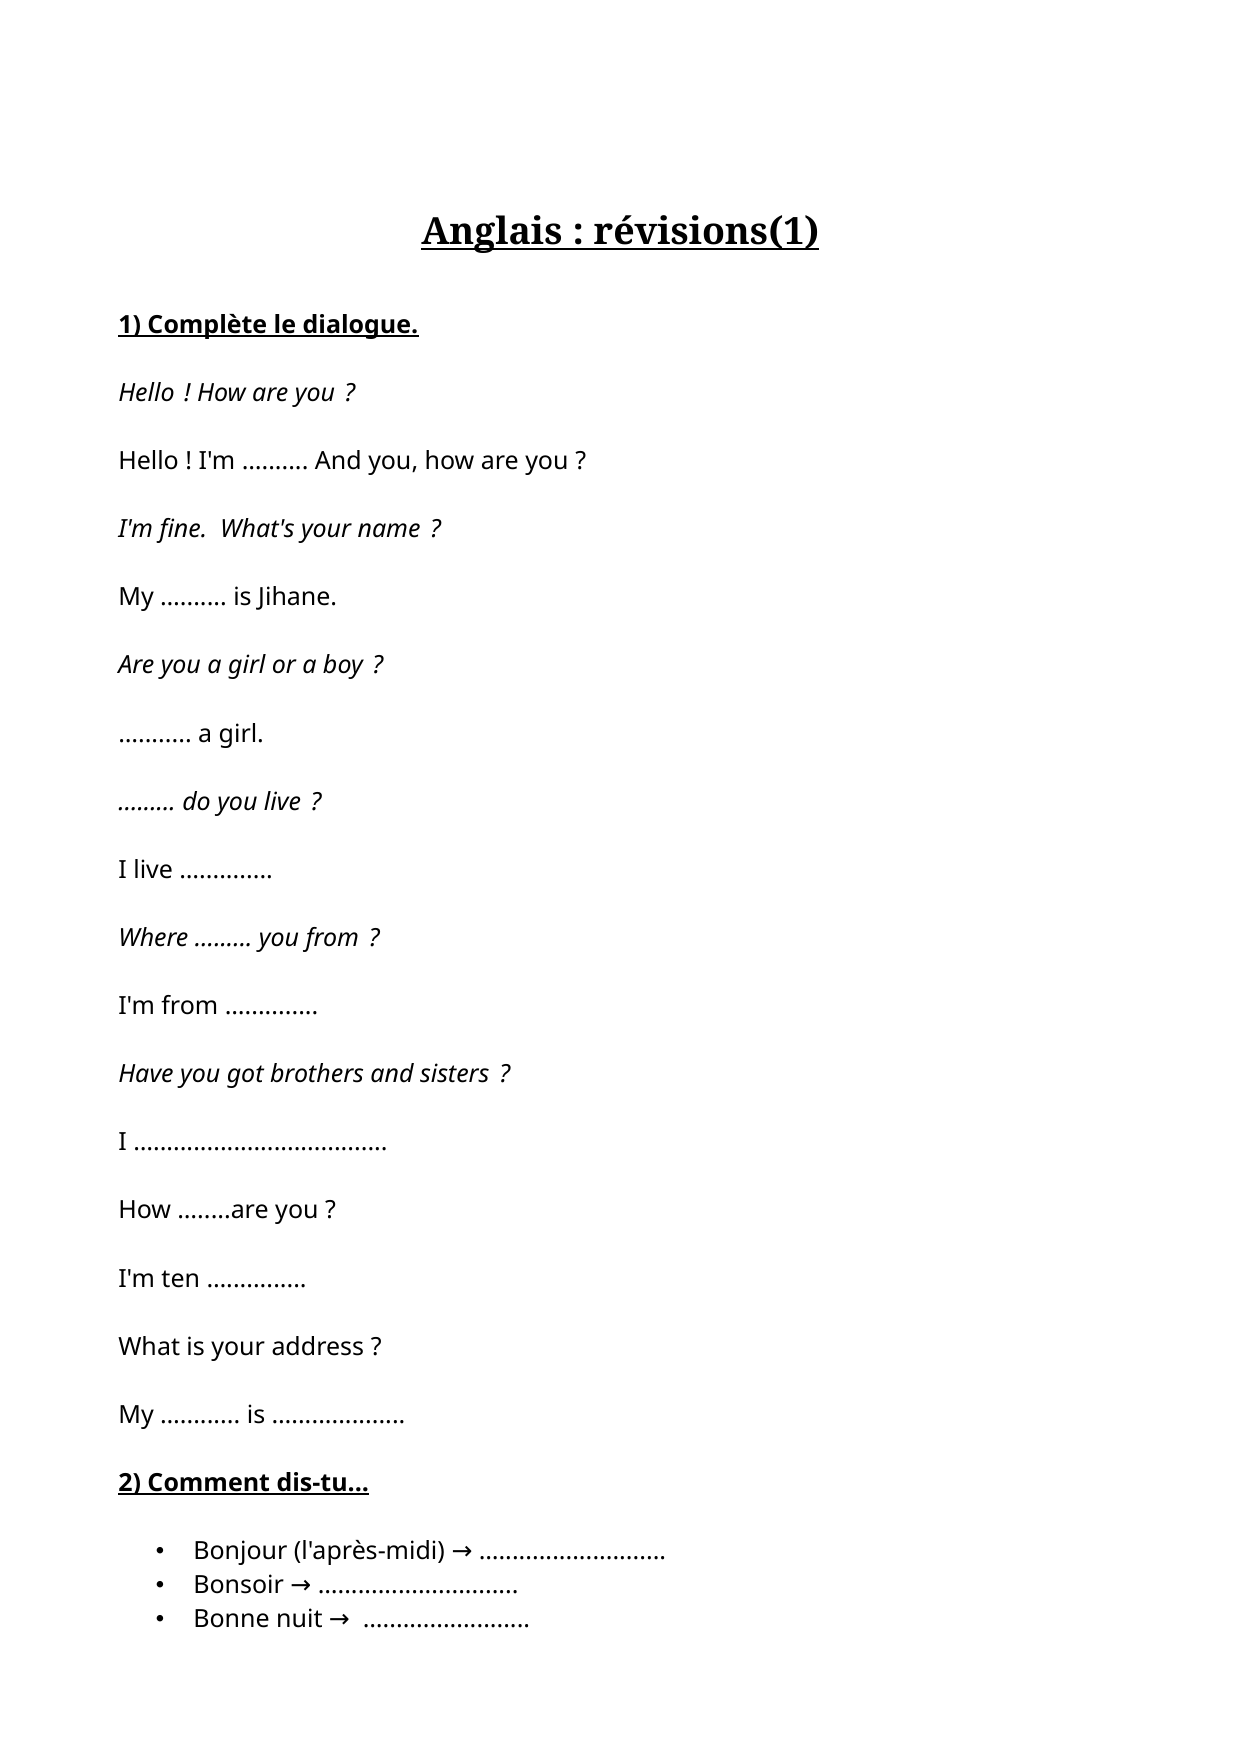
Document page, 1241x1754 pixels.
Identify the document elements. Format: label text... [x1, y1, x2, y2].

text My …......... is …................. [118, 1396, 1122, 1431]
text My …....... is Jihane. [118, 579, 1122, 613]
text I'm ten …............ [118, 1260, 1122, 1294]
text I live …........... [118, 851, 1122, 886]
text …........ a girl. [118, 715, 1122, 749]
text I'm fine. What's your name ? [118, 511, 1122, 545]
list Bonjour (l'après-midi) → …......................... [156, 1533, 1122, 1567]
text What is your address ? [118, 1328, 1122, 1362]
text I …................................... [118, 1124, 1122, 1158]
text 1) Complète le dialogue. [118, 306, 1122, 341]
text Are you a girl or a boy ? [118, 647, 1122, 681]
text Where …...... you from ? [118, 919, 1122, 954]
list Bonne nuit → …...................... [156, 1601, 1122, 1635]
text Hello ! How are you ? [118, 374, 1122, 409]
text 2) Comment dis-tu... [118, 1464, 1122, 1499]
text Hello ! I'm …....... And you, how are you ? [118, 443, 1122, 477]
text I'm from …........... [118, 988, 1122, 1022]
list Bonsoir → …........................... [156, 1567, 1122, 1601]
text …...... do you live ? [118, 783, 1122, 817]
text How ….....are you ? [118, 1192, 1122, 1226]
text Anglais : révisions(1) [118, 204, 1122, 255]
text Have you got brothers and sisters ? [118, 1056, 1122, 1090]
